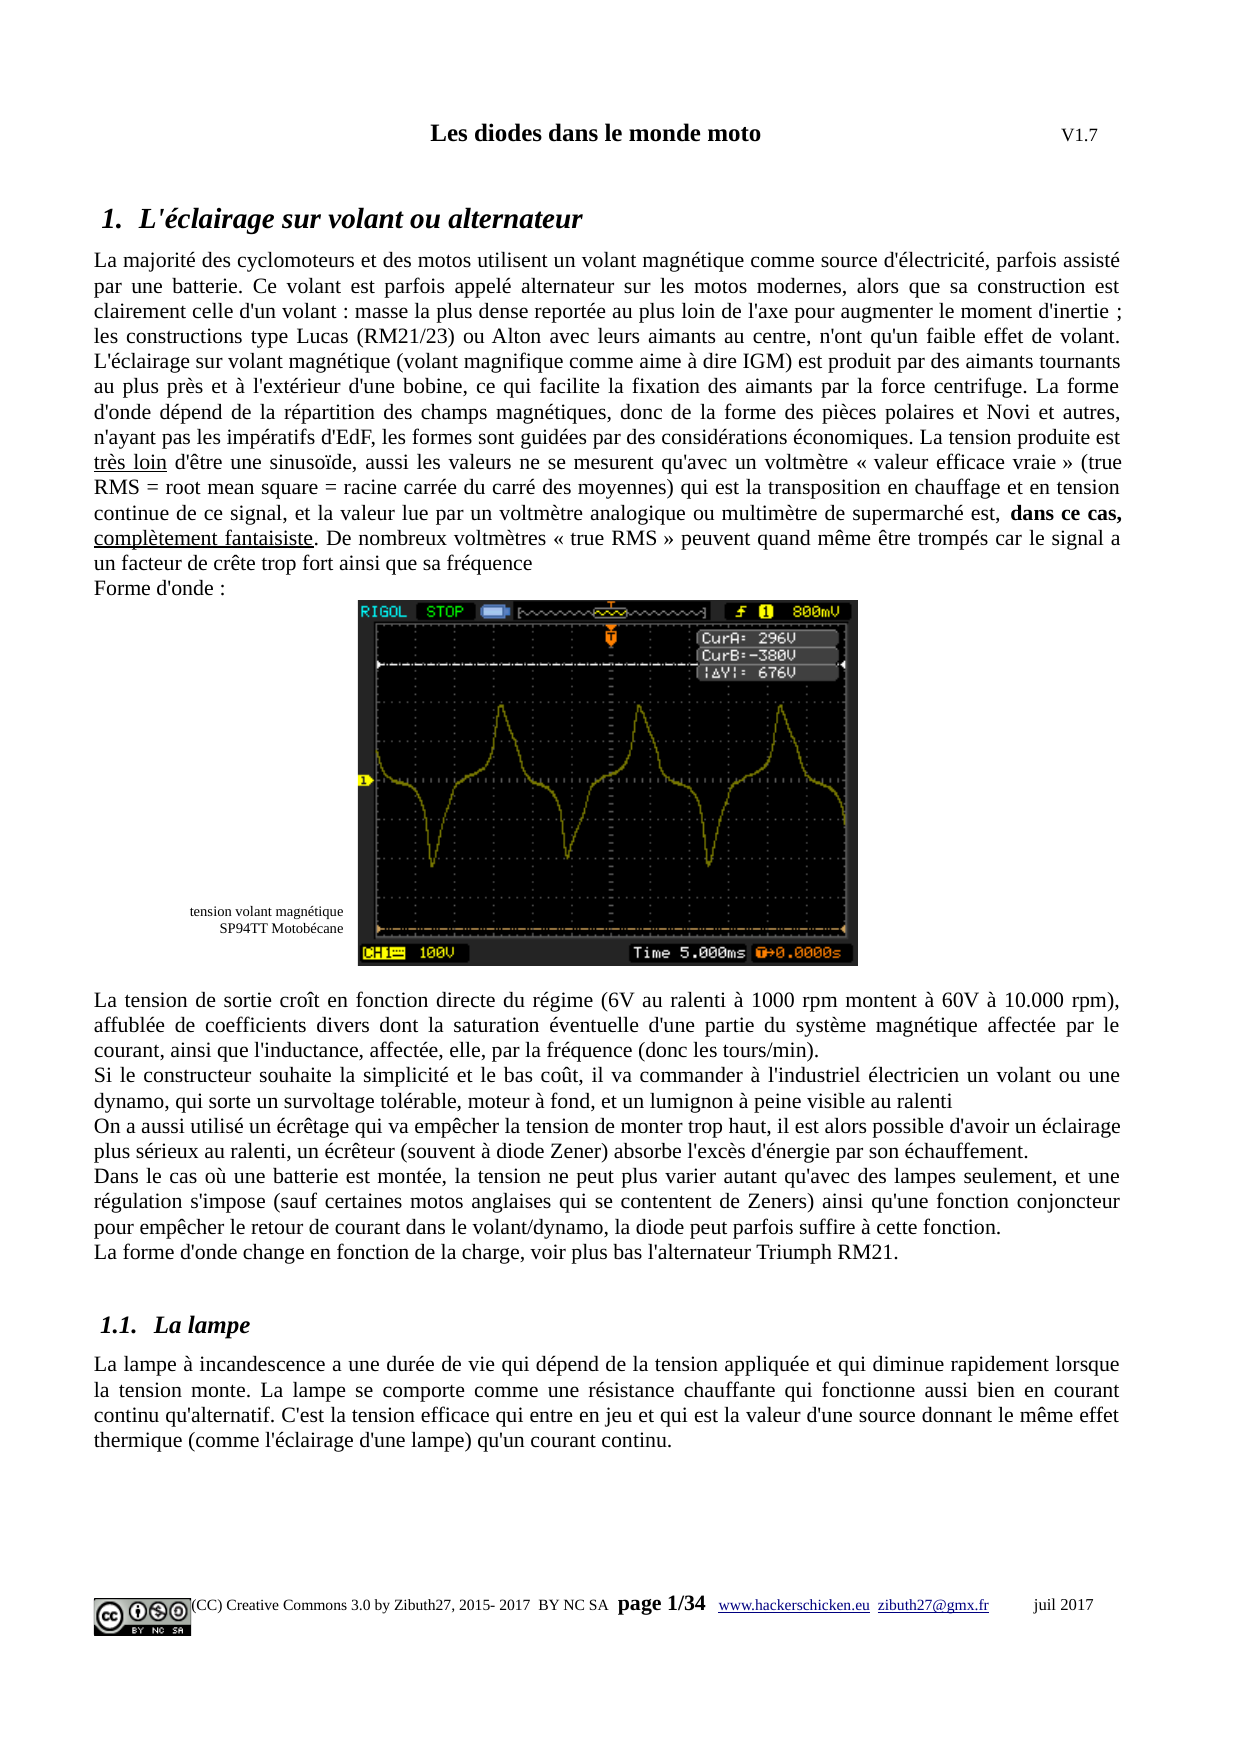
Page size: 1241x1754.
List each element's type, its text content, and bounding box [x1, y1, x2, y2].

text SP94TT Motobécane [94, 919, 357, 936]
text On a aussi utilisé un écrêtage qui va empêcher la tension de monter trop haut, il est alors possible d'avoir un éclairage plus sérieux au ralenti, un écrêteur (souvent à diode Zener) absorbe l'excès d'énergie par son échauffement. [94, 1113, 1122, 1163]
text [858, 919, 1122, 936]
text Si le constructeur souhaite la simplicité et le bas coût, il va commander à l'industriel électricien un volant ou une dynamo, qui sorte un survoltage tolérable, moteur à fond, et un lumignon à peine visible au ralenti [94, 1062, 1122, 1113]
text La forme d'onde change en fonction de la charge, voir plus bas l'alternateur Triumph RM21. [94, 1239, 1122, 1264]
subtitle La lampe [94, 1310, 1122, 1339]
text La tension de sortie croît en fonction directe du régime (6V au ralenti à 1000 rpm montent à 60V à 10.000 rpm), affublée de coefficients divers dont la saturation éventuelle d'une partie du système magnétique affectée par le courant, ainsi que l'inductance, affectée, elle, par la fréquence (donc les tours/min). [94, 987, 1122, 1062]
text La majorité des cyclomoteurs et des motos utilisent un volant magnétique comme source d'électricité, parfois assisté par une batterie. Ce volant est parfois appelé alternateur sur les motos modernes, alors que sa construction est clairement celle d'un volant : masse la plus dense reportée au plus loin de l'axe pour augmenter le moment d'inertie ; les constructions type Lucas (RM21/23) ou Alton avec leurs aimants au centre, n'ont qu'un faible effet de volant. L'éclairage sur volant magnétique (volant magnifique comme aime à dire IGM) est produit par des aimants tournants au plus près et à l'extérieur d'une bobine, ce qui facilite la fixation des aimants par la force centrifuge. La forme d'onde dépend de la répartition des champs magnétiques, donc de la forme des pièces polaires et Novi et autres, n'ayant pas les impératifs d'EdF, les formes sont guidées par des considérations économiques. La tension produite est très loin d'être une sinusoïde, aussi les valeurs ne se mesurent qu'avec un voltmètre « valeur efficace vraie » (true RMS = root mean square = racine carrée du carré des moyennes) qui est la transposition en chauffage et en tension continue de ce signal, et la valeur lue par un voltmètre analogique ou multimètre de supermarché est, dans ce cas, complètement fantaisiste. De nombreux voltmètres « true RMS » peuvent quand même être trompés car le signal a un facteur de crête trop fort ainsi que sa fréquence [94, 247, 1122, 575]
text La lampe à incandescence a une durée de vie qui dépend de la tension appliquée et qui diminue rapidement lorsque la tension monte. La lampe se comporte comme une résistance chauffante qui fonctionne aussi bien en courant continu qu'alternatif. C'est la tension efficace qui entre en jeu et qui est la valeur d'une source donnant le même effet thermique (comme l'éclairage d'une lampe) qu'un courant continu. [94, 1351, 1122, 1452]
subtitle L'éclairage sur volant ou alternateur [94, 201, 1122, 235]
picture [93, 1598, 192, 1636]
picture [357, 600, 858, 966]
text Dans le cas où une batterie est montée, la tension ne peut plus varier autant qu'avec des lampes seulement, et une régulation s'impose (sauf certaines motos anglaises qui se contentent de Zeners) ainsi qu'une fonction conjoncteur pour empêcher le retour de courant dans le volant/dynamo, la diode peut parfois suffire à cette fonction. [94, 1163, 1122, 1239]
text Forme d'onde : [94, 575, 1122, 600]
text [858, 903, 1122, 919]
text tension volant magnétique [94, 903, 357, 919]
